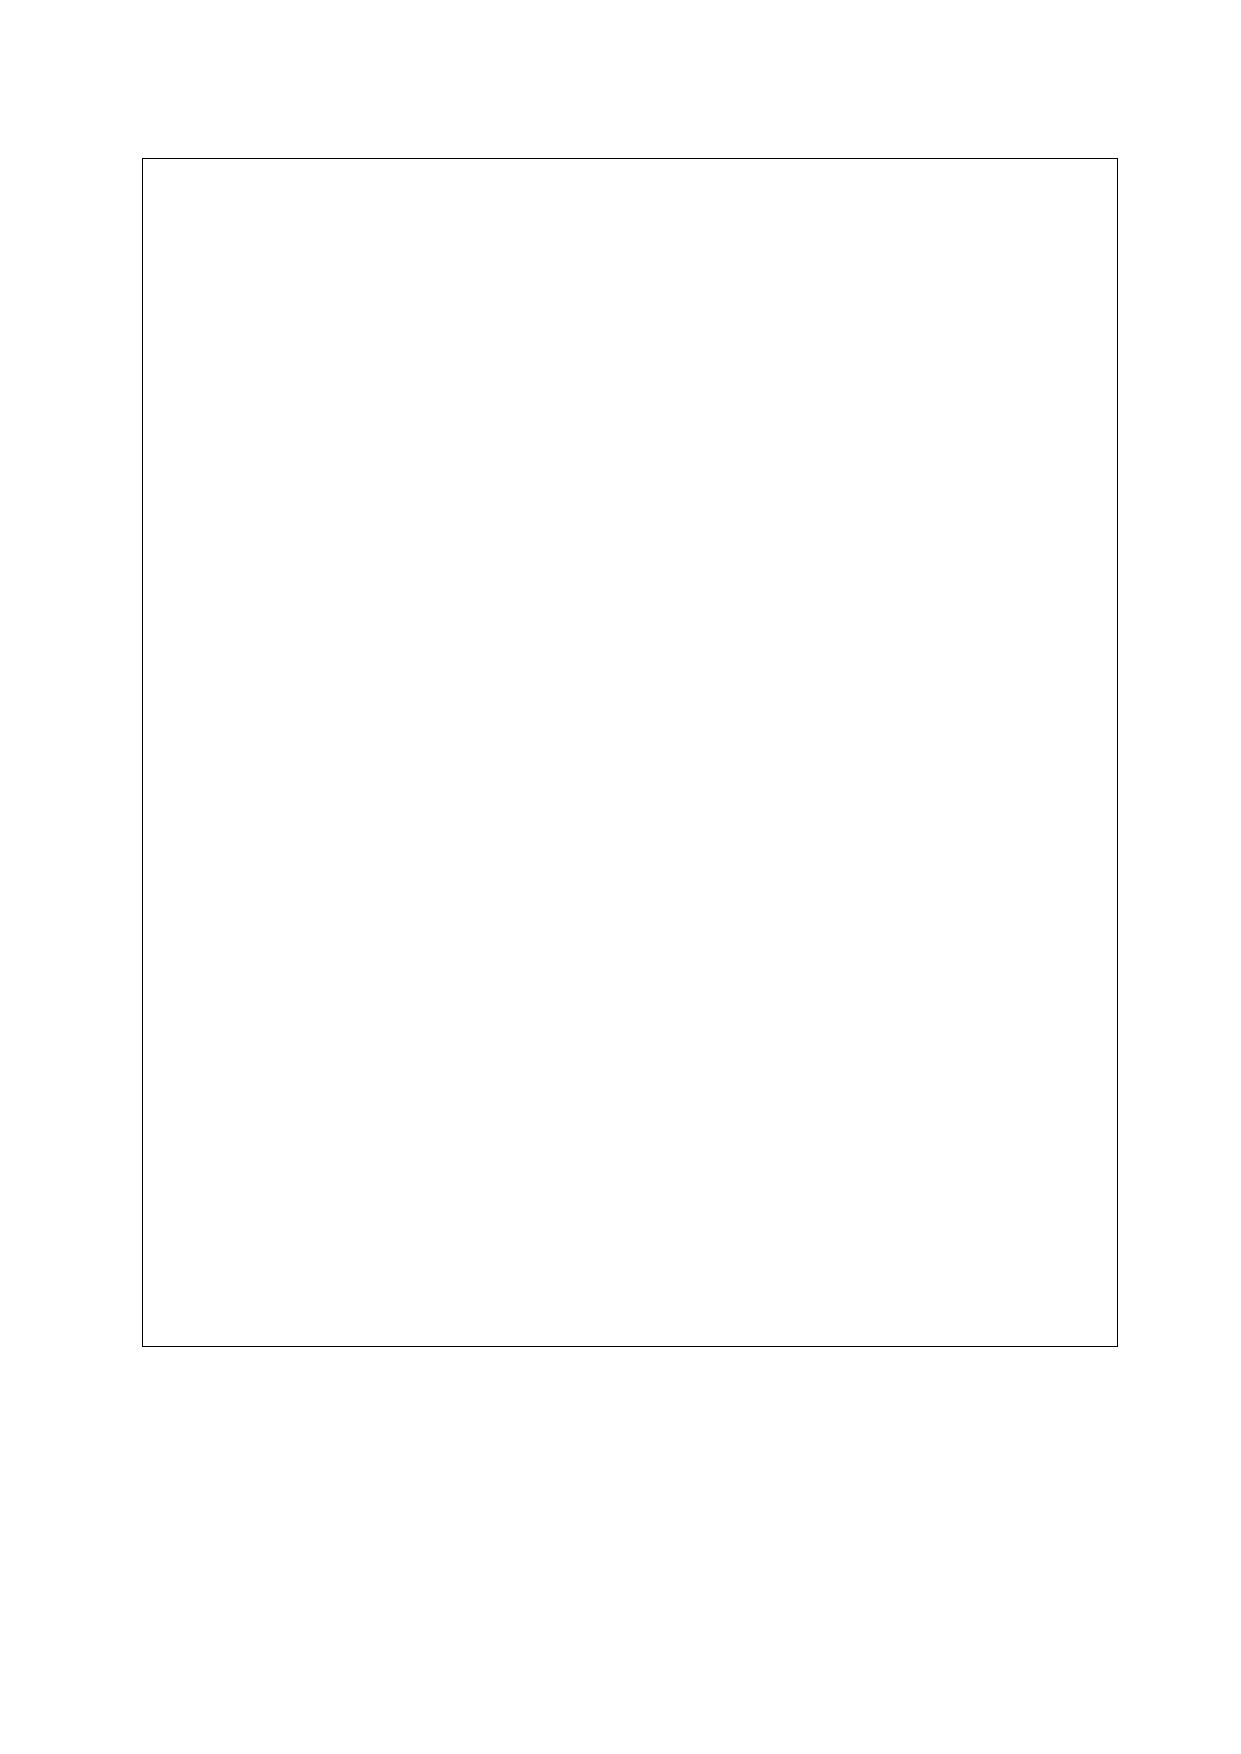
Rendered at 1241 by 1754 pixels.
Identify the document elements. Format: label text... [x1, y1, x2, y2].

table_cell 計畫重點摘述： (擬另案申請科技部博士級研究人員補助者，請併同說明相關規劃) [143, 159, 1117, 1346]
